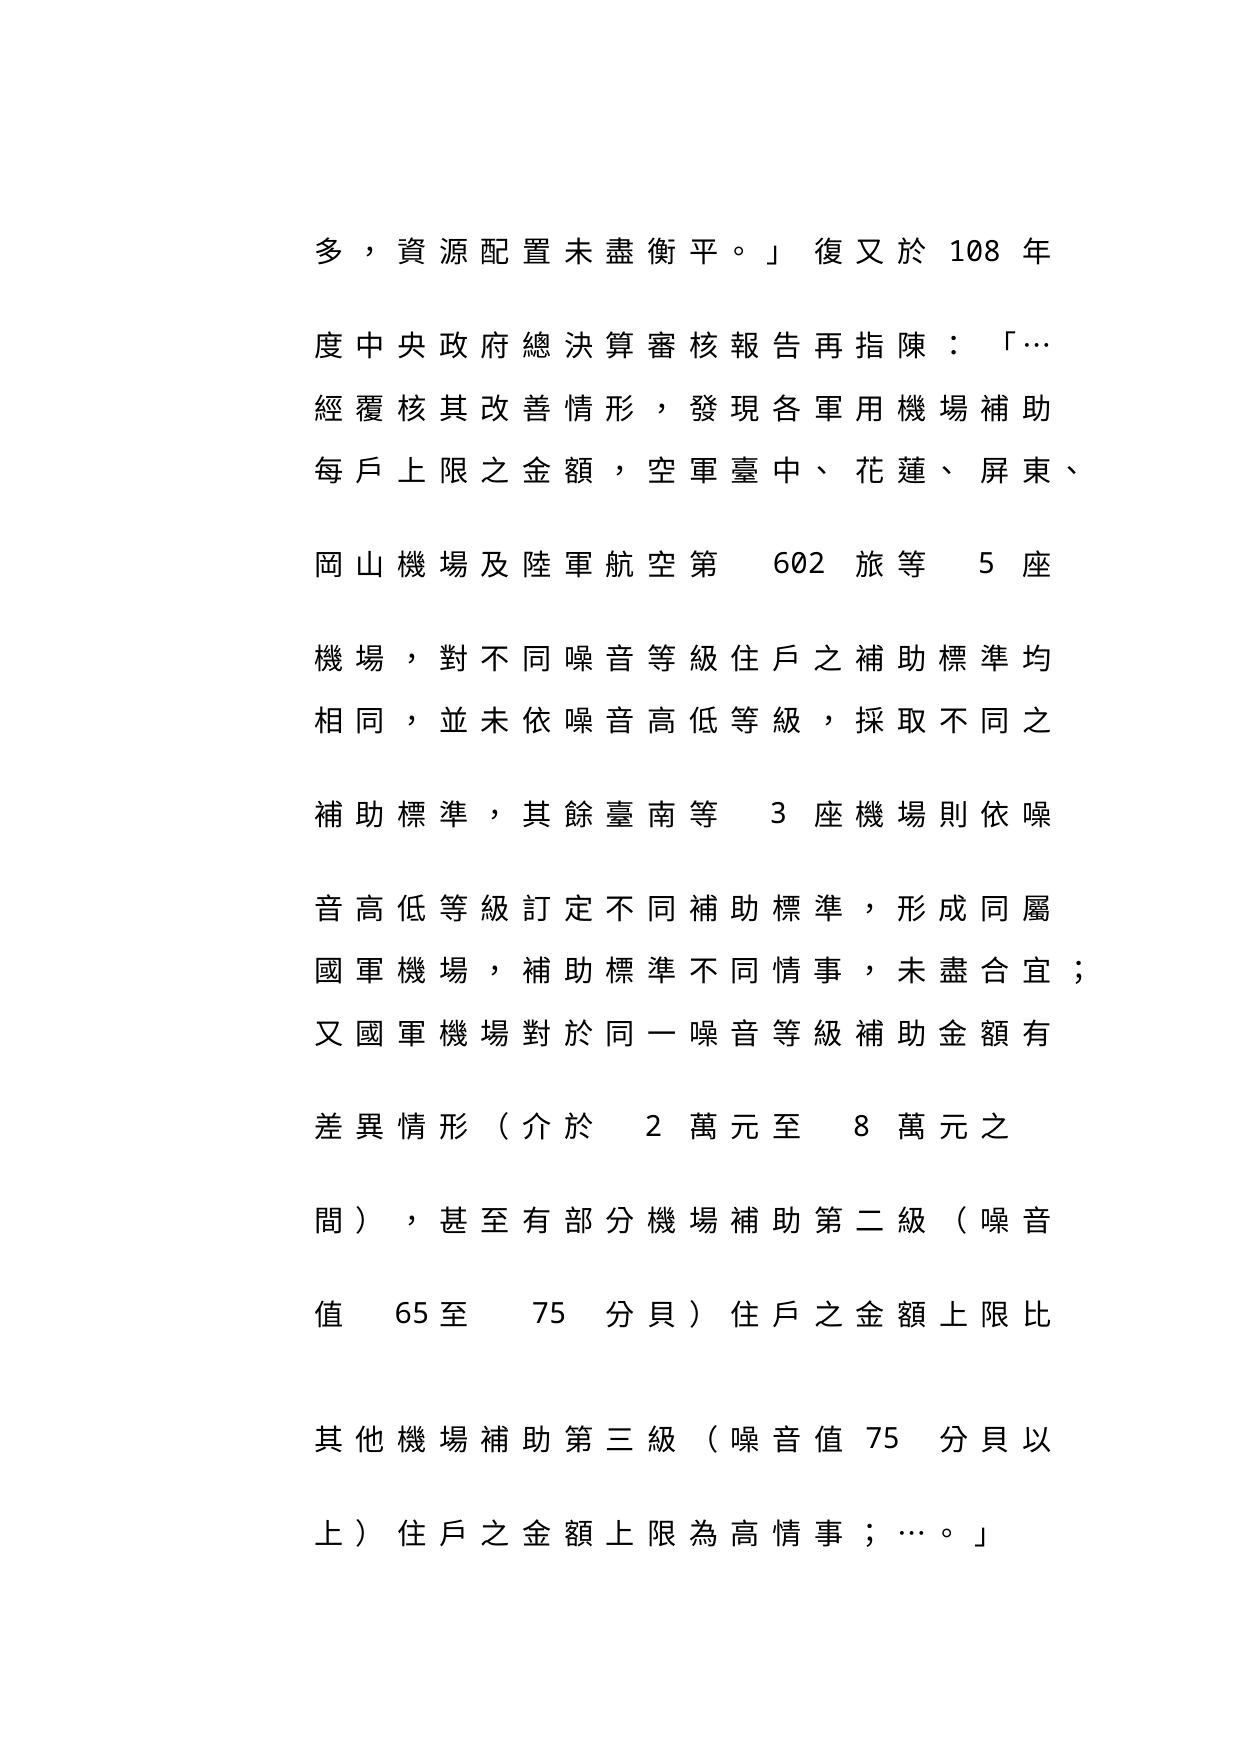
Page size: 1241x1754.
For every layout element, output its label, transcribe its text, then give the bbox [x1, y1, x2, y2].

text 審計部前於 100年度中央政府總決算審核報告即指陳：「空軍軍用機場對於周圍航空噪音防制區內之住戶，辦理噪音改善之補助標準不一，差距最高達 3 倍之多，資源配置未盡衡平。」復又於108年度中央政府總決算審核報告再指陳：「…經覆核其改善情形，發現各軍用機場補助每戶上限之金額，空軍臺中、花蓮、屏東、岡山機場及陸軍航空第 602 旅等 5 座機場，對不同噪音等級住戶之補助標準均相同，並未依噪音高低等級，採取不同之補助標準，其餘臺南等 3 座機場則依噪音高低等級訂定不同補助標準，形成同屬國軍機場，補助標準不同情事，未盡合宜；又國軍機場對於同一噪音等級補助金額有差異情形（介於 2 萬元至 8 萬元之間），甚至有部分機場補助第二級（噪音值 65至 75 分貝）住戶之金額上限比其他機場補助第三級（噪音值75 分貝以上）住戶之金額上限為高情事；…。」 [271, 177, 1058, 1552]
